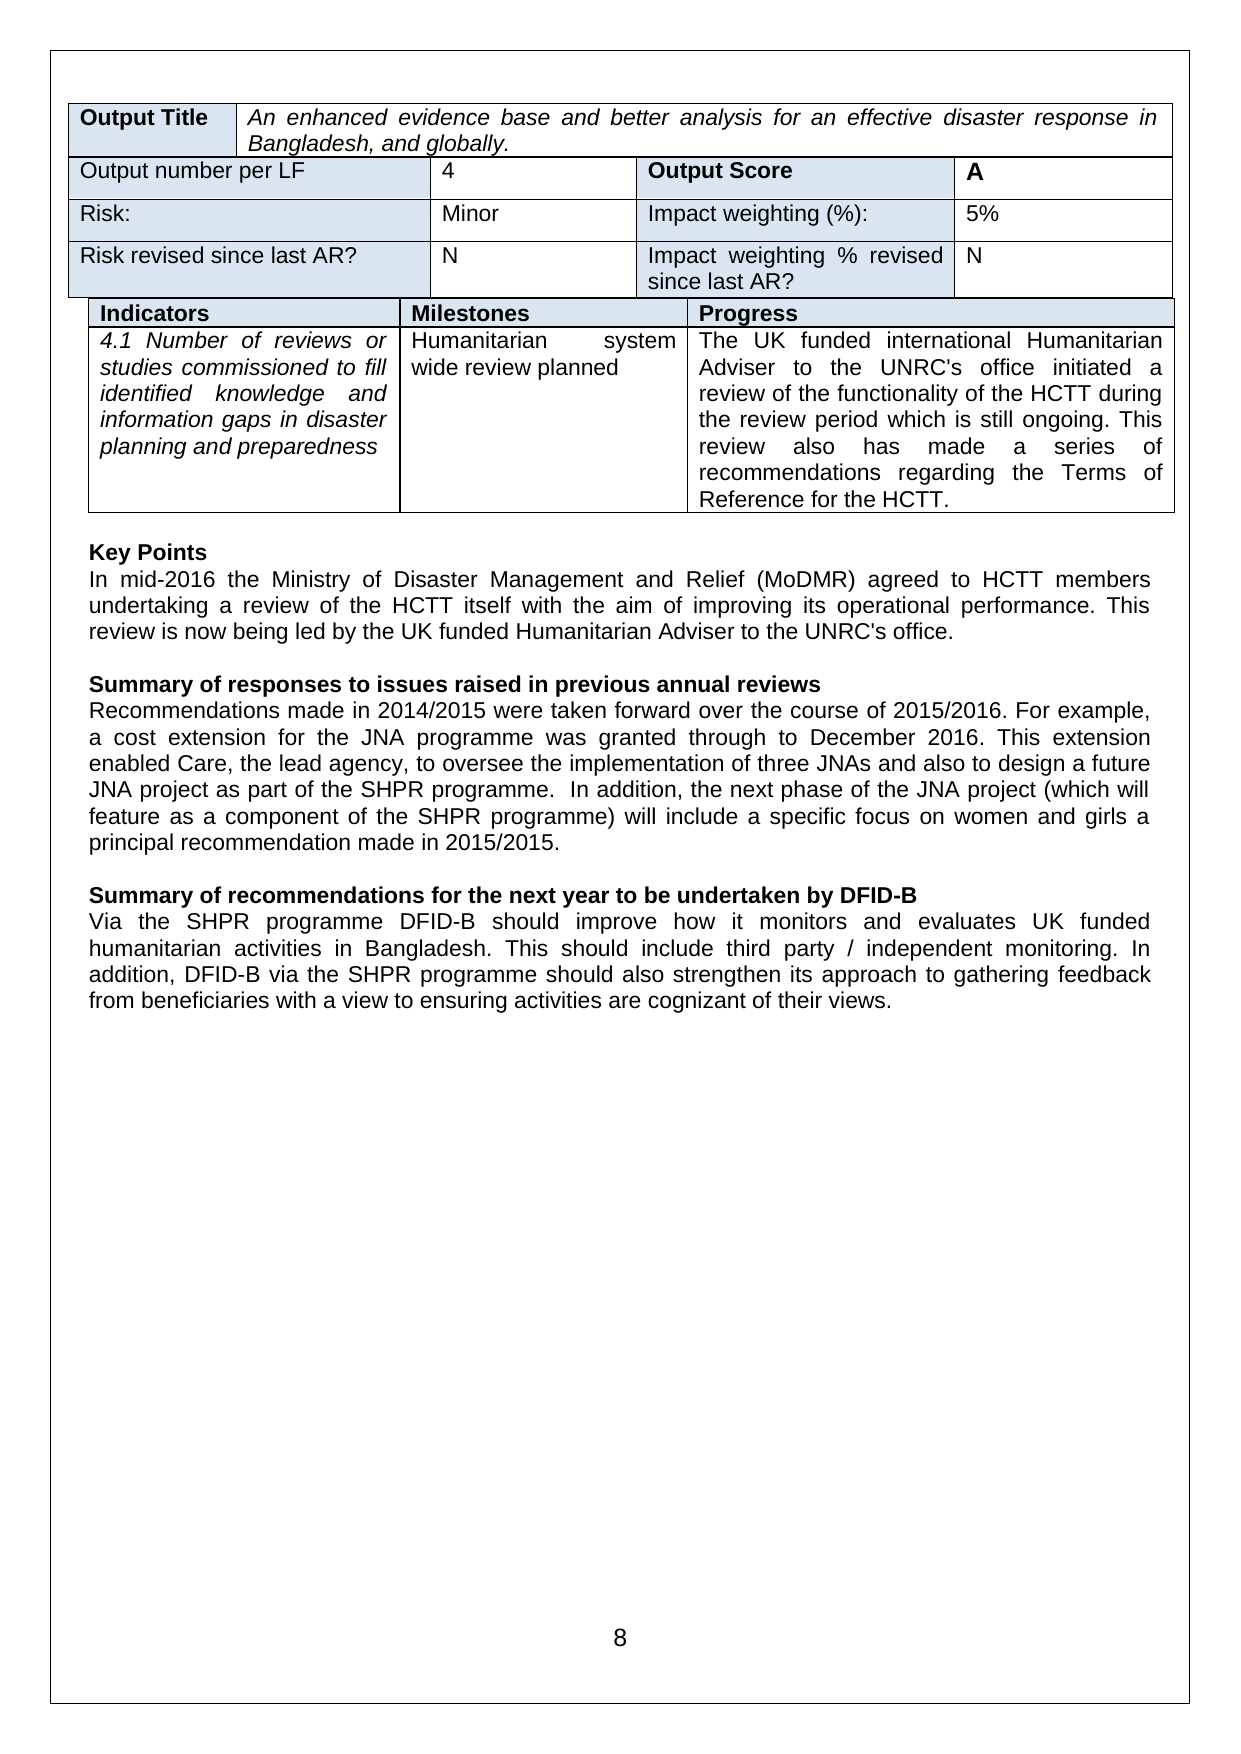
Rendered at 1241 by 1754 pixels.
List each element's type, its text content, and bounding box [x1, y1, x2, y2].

table_cell Risk revised since last AR? [69, 242, 430, 297]
table_cell 4 [431, 158, 636, 198]
table_cell 5% [955, 200, 1172, 241]
table_cell Impact weighting % revised since last AR? [637, 242, 954, 297]
table_cell N [955, 242, 1172, 297]
table_header Indicators [89, 299, 399, 326]
table_header An enhanced evidence base and better analysis for an effective disaster response in Bangladesh, and globally. [237, 104, 1172, 156]
table_cell 4.1 Number of reviews or studies commissioned to fill identified knowledge and information gaps in disaster planning and preparedness [89, 328, 399, 512]
table_cell N [431, 242, 636, 297]
table_cell Impact weighting (%): [637, 200, 954, 241]
text Summary of recommendations for the next year to be undertaken by DFID-B [89, 882, 1152, 908]
table_cell The UK funded international Humanitarian Adviser to the UNRC's office initiated a review of the functionality of the HCTT during the review period which is still ongoing. This review also has made a series of recommendations regarding the Terms of Reference for the HCTT. [688, 328, 1174, 512]
text Summary of responses to issues raised in previous annual reviews [89, 671, 1152, 697]
table_cell Humanitarian system wide review planned [401, 328, 687, 512]
table_header Progress [688, 299, 1174, 326]
table_header Output Title [69, 104, 236, 156]
table_cell Output number per LF [69, 158, 430, 198]
table_cell A [955, 158, 1172, 198]
table_header Milestones [401, 299, 687, 326]
text Recommendations made in 2014/2015 were taken forward over the course of 2015/2016. For example, a cost extension for the JNA programme was granted through to December 2016. This extension enabled Care, the lead agency, to oversee the implementation of three JNAs and also to design a future JNA project as part of the SHPR programme. In addition, the next phase of the JNA project (which will feature as a component of the SHPR programme) will include a specific focus on women and girls a principal recommendation made in 2015/2015. [89, 697, 1152, 856]
table_cell Risk: [69, 200, 430, 241]
text In mid-2016 the Ministry of Disaster Management and Relief (MoDMR) agreed to HCTT members undertaking a review of the HCTT itself with the aim of improving its operational performance. This review is now being led by the UK funded Humanitarian Adviser to the UNRC's office. [89, 566, 1152, 645]
text Key Points [89, 539, 1152, 566]
table_cell Output Score [637, 158, 954, 198]
table_cell Minor [431, 200, 636, 241]
text Via the SHPR programme DFID-B should improve how it monitors and evaluates UK funded humanitarian activities in Bangladesh. This should include third party / independent monitoring. In addition, DFID-B via the SHPR programme should also strengthen its approach to gathering feedback from beneficiaries with a view to ensuring activities are cognizant of their views. [89, 908, 1152, 1014]
